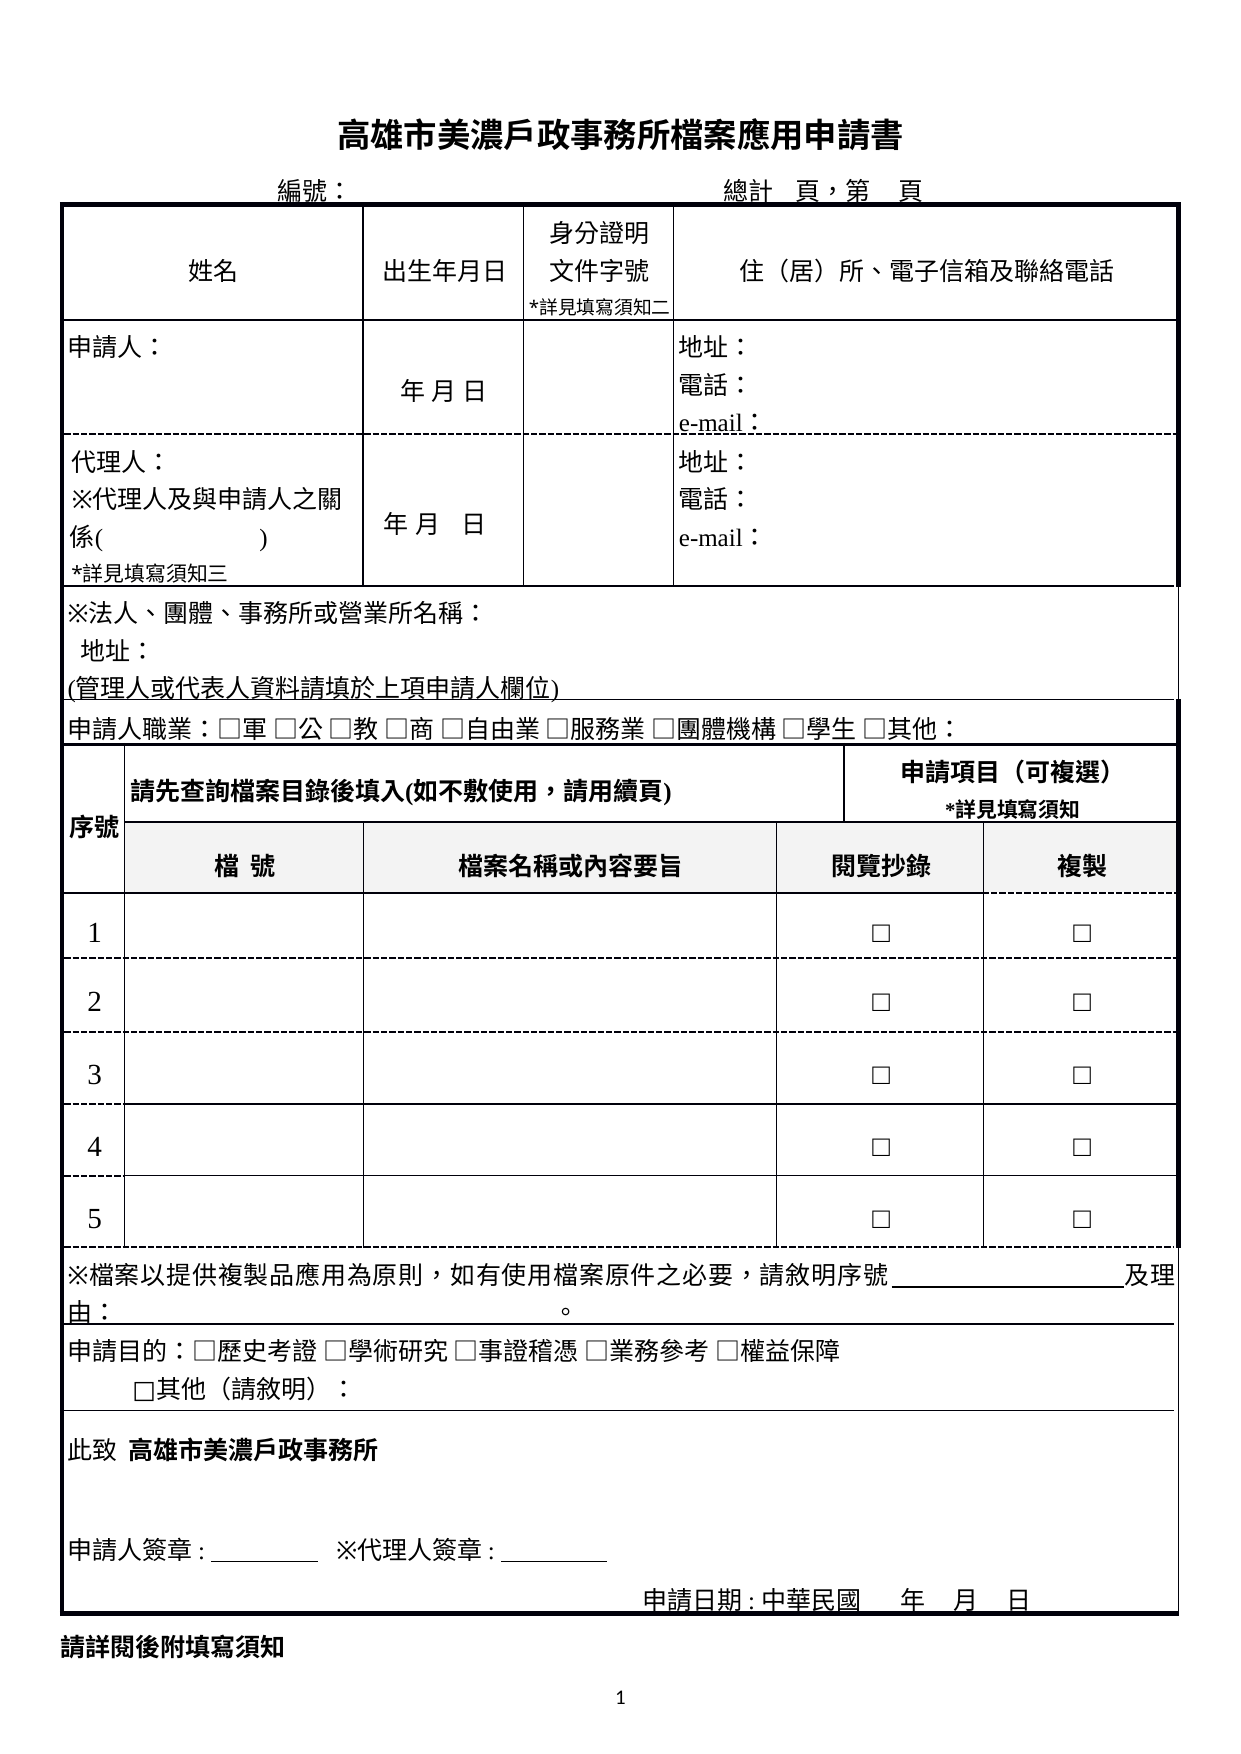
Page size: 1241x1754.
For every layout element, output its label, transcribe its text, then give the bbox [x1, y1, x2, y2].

text 請詳閱後附填寫須知 [36, 1620, 1116, 1658]
table_header 身分證明 文件字號 *詳見填寫須知二 [524, 207, 673, 319]
table_header 住（居）所、電子信箱及聯絡電話 [674, 207, 1176, 319]
table_cell 此致 高雄市美濃戶政事務所 申請人簽章 : ※代理人簽章 : 申請日期 : 中華民國 年 月 日 [64, 1410, 1178, 1611]
table_cell 申請人職業：□軍 □公 □教 □商 □自由業 □服務業 □團體機構 □學生 □其他： [64, 699, 1176, 743]
table_cell 請先查詢檔案目錄後填入(如不敷使用，請用續頁) [125, 746, 843, 821]
table_cell 檔 號 [125, 823, 363, 892]
table_cell 申請人： [64, 321, 362, 433]
table_cell 1 [64, 894, 124, 957]
table_cell 年 月 日 [364, 433, 523, 585]
table_cell [364, 1176, 776, 1246]
table_cell 地址： 電話： e-mail： [674, 321, 1176, 433]
table_cell 地址： 電話： e-mail： [674, 433, 1176, 585]
table_cell □ [777, 894, 983, 957]
table_cell 4 [64, 1103, 124, 1174]
table_cell 閱覽抄錄 [777, 823, 983, 892]
table_cell □ [984, 1105, 1176, 1174]
table_cell □ [984, 1031, 1176, 1103]
table_cell [125, 1031, 363, 1103]
table_cell 複製 [984, 823, 1176, 892]
table_cell 3 [64, 1031, 124, 1103]
table_cell [125, 1105, 363, 1174]
table_cell ※檔案以提供複製品應用為原則，如有使用檔案原件之必要，請敘明序號 及理由： 。 [64, 1246, 1178, 1323]
table_cell □ [777, 1105, 983, 1174]
table_cell 申請目的：□歷史考證 □學術研究 □事證稽憑 □業務參考 □權益保障 □其他（請敘明）： [64, 1323, 1178, 1410]
text 高雄市美濃戶政事務所檔案應用申請書 [124, 89, 1116, 164]
table_cell 申請項目（可複選） *詳見填寫須知 [845, 746, 1176, 821]
table_header 出生年月日 [364, 207, 523, 319]
table_cell 檔案名稱或內容要旨 [364, 823, 776, 892]
table_cell □ [984, 892, 1176, 957]
table_cell [125, 1176, 363, 1246]
table_header 姓名 [64, 207, 362, 319]
table_cell 5 [64, 1175, 124, 1246]
table_cell □ [984, 957, 1176, 1031]
table_cell □ [777, 1031, 983, 1103]
table_cell 序號 [64, 746, 124, 892]
table_cell □ [984, 1176, 1176, 1246]
table_cell [524, 321, 673, 433]
table_cell [364, 894, 776, 957]
table_cell [524, 433, 673, 585]
table_cell 代理人： ※代理人及與申請人之關係( ) *詳見填寫須知三 [64, 433, 362, 585]
table_cell 2 [64, 957, 124, 1031]
table_cell [364, 1031, 776, 1103]
table_cell 年 月 日 [364, 321, 523, 433]
table_cell □ [777, 957, 983, 1031]
table_cell ※法人、團體、事務所或營業所名稱： 地址： (管理人或代表人資料請填於上項申請人欄位) [64, 585, 1178, 699]
table_cell [125, 957, 363, 1031]
table_cell [364, 957, 776, 1031]
table_cell [125, 894, 363, 957]
table_cell □ [777, 1176, 983, 1246]
table_cell [364, 1105, 776, 1174]
text 編號： 總計 頁，第 頁 [0, 164, 1211, 202]
